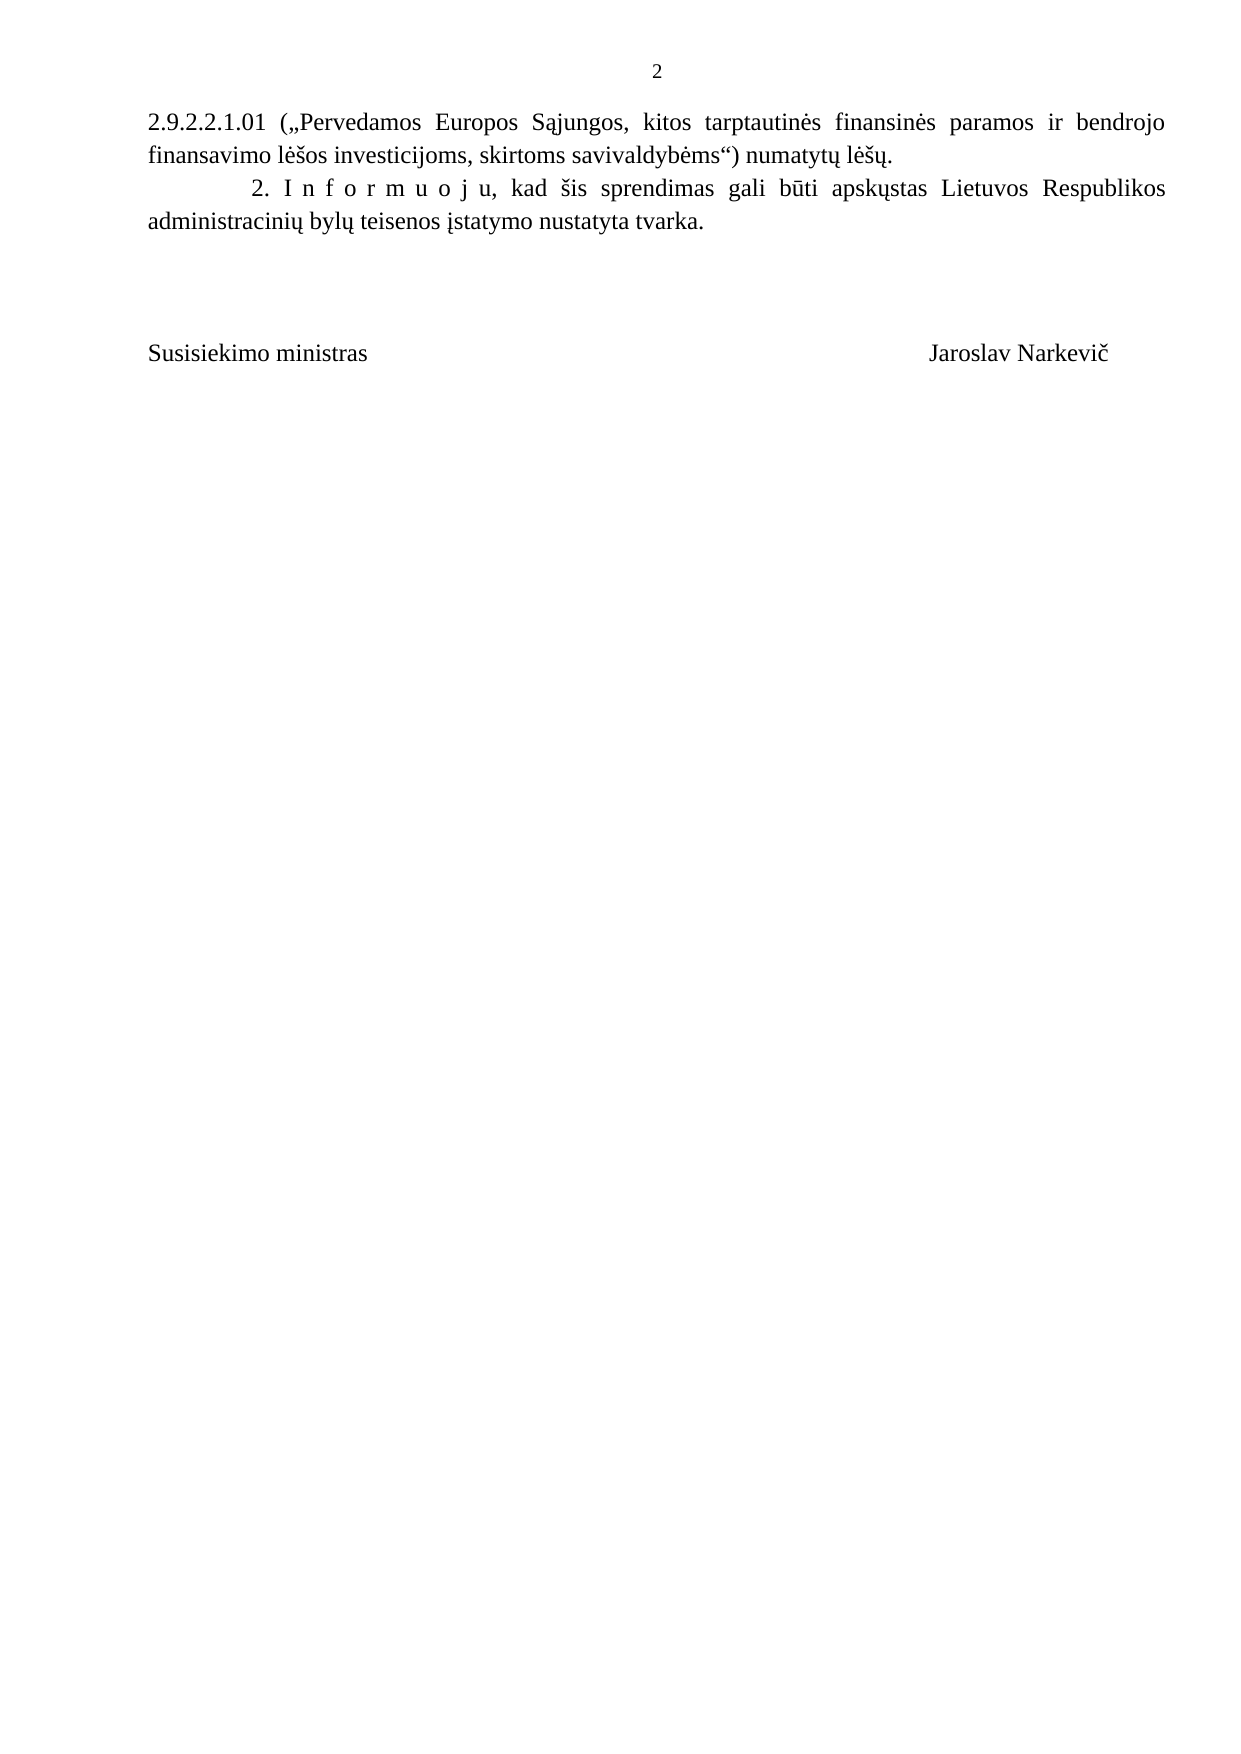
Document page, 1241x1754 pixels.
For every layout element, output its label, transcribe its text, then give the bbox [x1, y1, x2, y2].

text 2.9.2.2.1.01 („Pervedamos Europos Sąjungos, kitos tarptautinės finansinės paramos ir bendrojo finansavimo lėšos investicijoms, skirtoms savivaldybėms“) numatytų lėšų. [148, 107, 1166, 169]
text 2. Informuoju, kad šis sprendimas gali būti apskųstas Lietuvos Respublikos administracinių bylų teisenos įstatymo nustatyta tvarka. [148, 173, 1166, 235]
text Susisiekimo ministras Jaroslav Narkevič [148, 338, 1166, 367]
